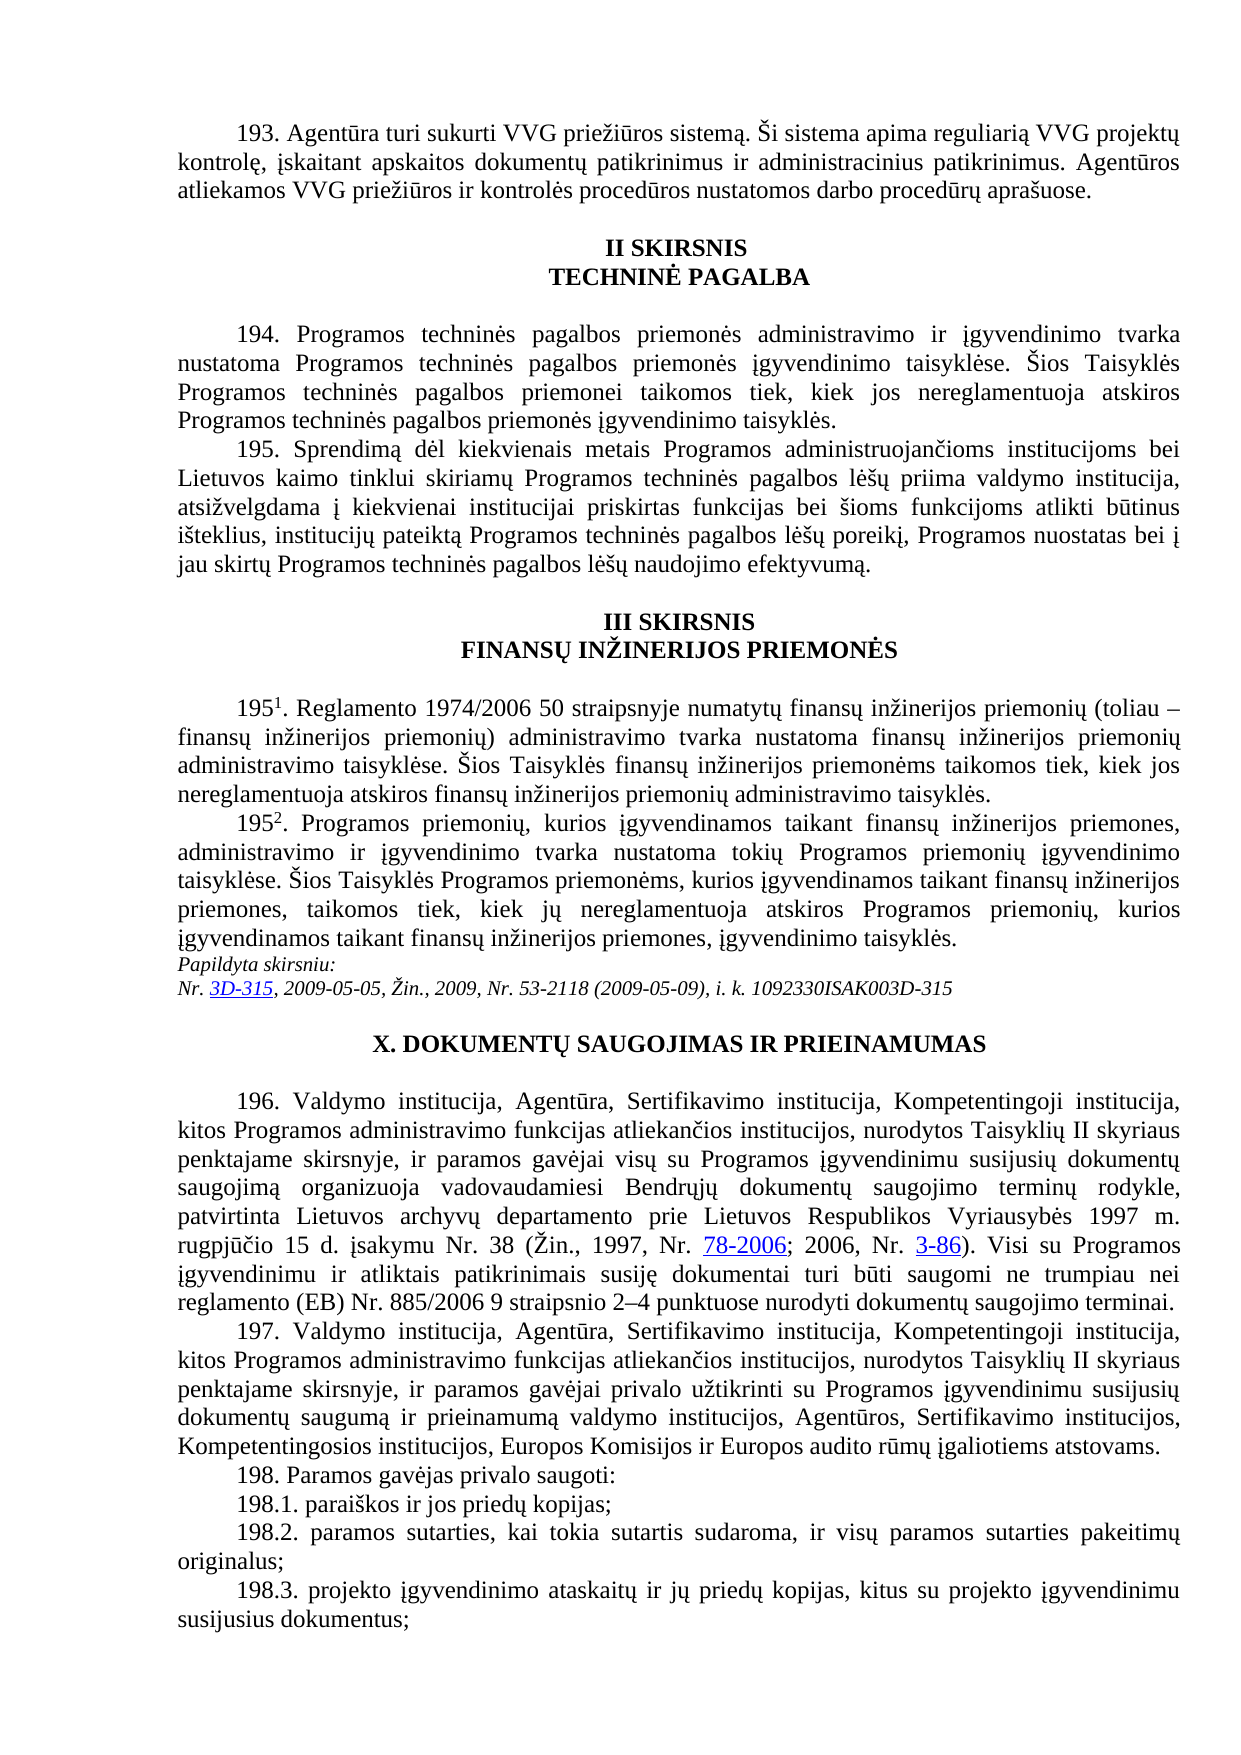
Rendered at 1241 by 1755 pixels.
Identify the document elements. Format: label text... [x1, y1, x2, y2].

text 193. Agentūra turi sukurti VVG priežiūros sistemą. Ši sistema apima reguliarią VVG projektų kontrolę, įskaitant apskaitos dokumentų patikrinimus ir administracinius patikrinimus. Agentūros atliekamos VVG priežiūros ir kontrolės procedūros nustatomos darbo procedūrų aprašuose. [177, 118, 1181, 204]
text 198.1. paraiškos ir jos priedų kopijas; [177, 1489, 1181, 1517]
text 197. Valdymo institucija, Agentūra, Sertifikavimo institucija, Kompetentingoji institucija, kitos Programos administravimo funkcijas atliekančios institucijos, nurodytos Taisyklių II skyriaus penktajame skirsnyje, ir paramos gavėjai privalo užtikrinti su Programos įgyvendinimu susijusių dokumentų saugumą ir prieinamumą valdymo institucijos, Agentūros, Sertifikavimo institucijos, Kompetentingosios institucijos, Europos Komisijos ir Europos audito rūmų įgaliotiems atstovams. [177, 1316, 1181, 1460]
text 196. Valdymo institucija, Agentūra, Sertifikavimo institucija, Kompetentingoji institucija, kitos Programos administravimo funkcijas atliekančios institucijos, nurodytos Taisyklių II skyriaus penktajame skirsnyje, ir paramos gavėjai visų su Programos įgyvendinimu susijusių dokumentų saugojimą organizuoja vadovaudamiesi Bendrųjų dokumentų saugojimo terminų rodykle, patvirtinta Lietuvos archyvų departamento prie Lietuvos Respublikos Vyriausybės 1997 m. rugpjūčio 15 d. įsakymu Nr. 38 (Žin., 1997, Nr. 78-2006; 2006, Nr. 3-86). Visi su Programos įgyvendinimu ir atliktais patikrinimais susiję dokumentai turi būti saugomi ne trumpiau nei reglamento (EB) Nr. 885/2006 9 straipsnio 2–4 punktuose nurodyti dokumentų saugojimo terminai. [177, 1086, 1181, 1316]
text X. DOKUMENTŲ SAUGOJIMAS IR PRIEINAMUMAS [177, 1029, 1181, 1057]
text 194. Programos techninės pagalbos priemonės administravimo ir įgyvendinimo tvarka nustatoma Programos techninės pagalbos priemonės įgyvendinimo taisyklėse. Šios Taisyklės Programos techninės pagalbos priemonei taikomos tiek, kiek jos nereglamentuoja atskiros Programos techninės pagalbos priemonės įgyvendinimo taisyklės. [177, 319, 1181, 434]
text III SKIRSNIS [177, 607, 1181, 636]
text 1951. Reglamento 1974/2006 50 straipsnyje numatytų finansų inžinerijos priemonių (toliau – finansų inžinerijos priemonių) administravimo tvarka nustatoma finansų inžinerijos priemonių administravimo taisyklėse. Šios Taisyklės finansų inžinerijos priemonėms taikomos tiek, kiek jos nereglamentuoja atskiros finansų inžinerijos priemonių administravimo taisyklės. [177, 693, 1181, 808]
text II SKIRSNIS [177, 233, 1181, 262]
text Nr. 3D-315, 2009-05-05, Žin., 2009, Nr. 53-2118 (2009-05-09), i. k. 1092330ISAK003D-315 [177, 976, 1181, 1000]
text FINANSŲ INŽINERIJOS PRIEMONĖS [177, 636, 1181, 664]
text 198. Paramos gavėjas privalo saugoti: [177, 1460, 1181, 1489]
text 1952. Programos priemonių, kurios įgyvendinamos taikant finansų inžinerijos priemones, administravimo ir įgyvendinimo tvarka nustatoma tokių Programos priemonių įgyvendinimo taisyklėse. Šios Taisyklės Programos priemonėms, kurios įgyvendinamos taikant finansų inžinerijos priemones, taikomos tiek, kiek jų nereglamentuoja atskiros Programos priemonių, kurios įgyvendinamos taikant finansų inžinerijos priemones, įgyvendinimo taisyklės. [177, 808, 1181, 952]
text 198.2. paramos sutarties, kai tokia sutartis sudaroma, ir visų paramos sutarties pakeitimų originalus; [177, 1517, 1181, 1575]
text 195. Sprendimą dėl kiekvienais metais Programos administruojančioms institucijoms bei Lietuvos kaimo tinklui skiriamų Programos techninės pagalbos lėšų priima valdymo institucija, atsižvelgdama į kiekvienai institucijai priskirtas funkcijas bei šioms funkcijoms atlikti būtinus išteklius, institucijų pateiktą Programos techninės pagalbos lėšų poreikį, Programos nuostatas bei į jau skirtų Programos techninės pagalbos lėšų naudojimo efektyvumą. [177, 434, 1181, 578]
text TECHNINĖ PAGALBA [177, 262, 1181, 291]
text Papildyta skirsniu: [177, 952, 1181, 976]
text 198.3. projekto įgyvendinimo ataskaitų ir jų priedų kopijas, kitus su projekto įgyvendinimu susijusius dokumentus; [177, 1575, 1181, 1632]
